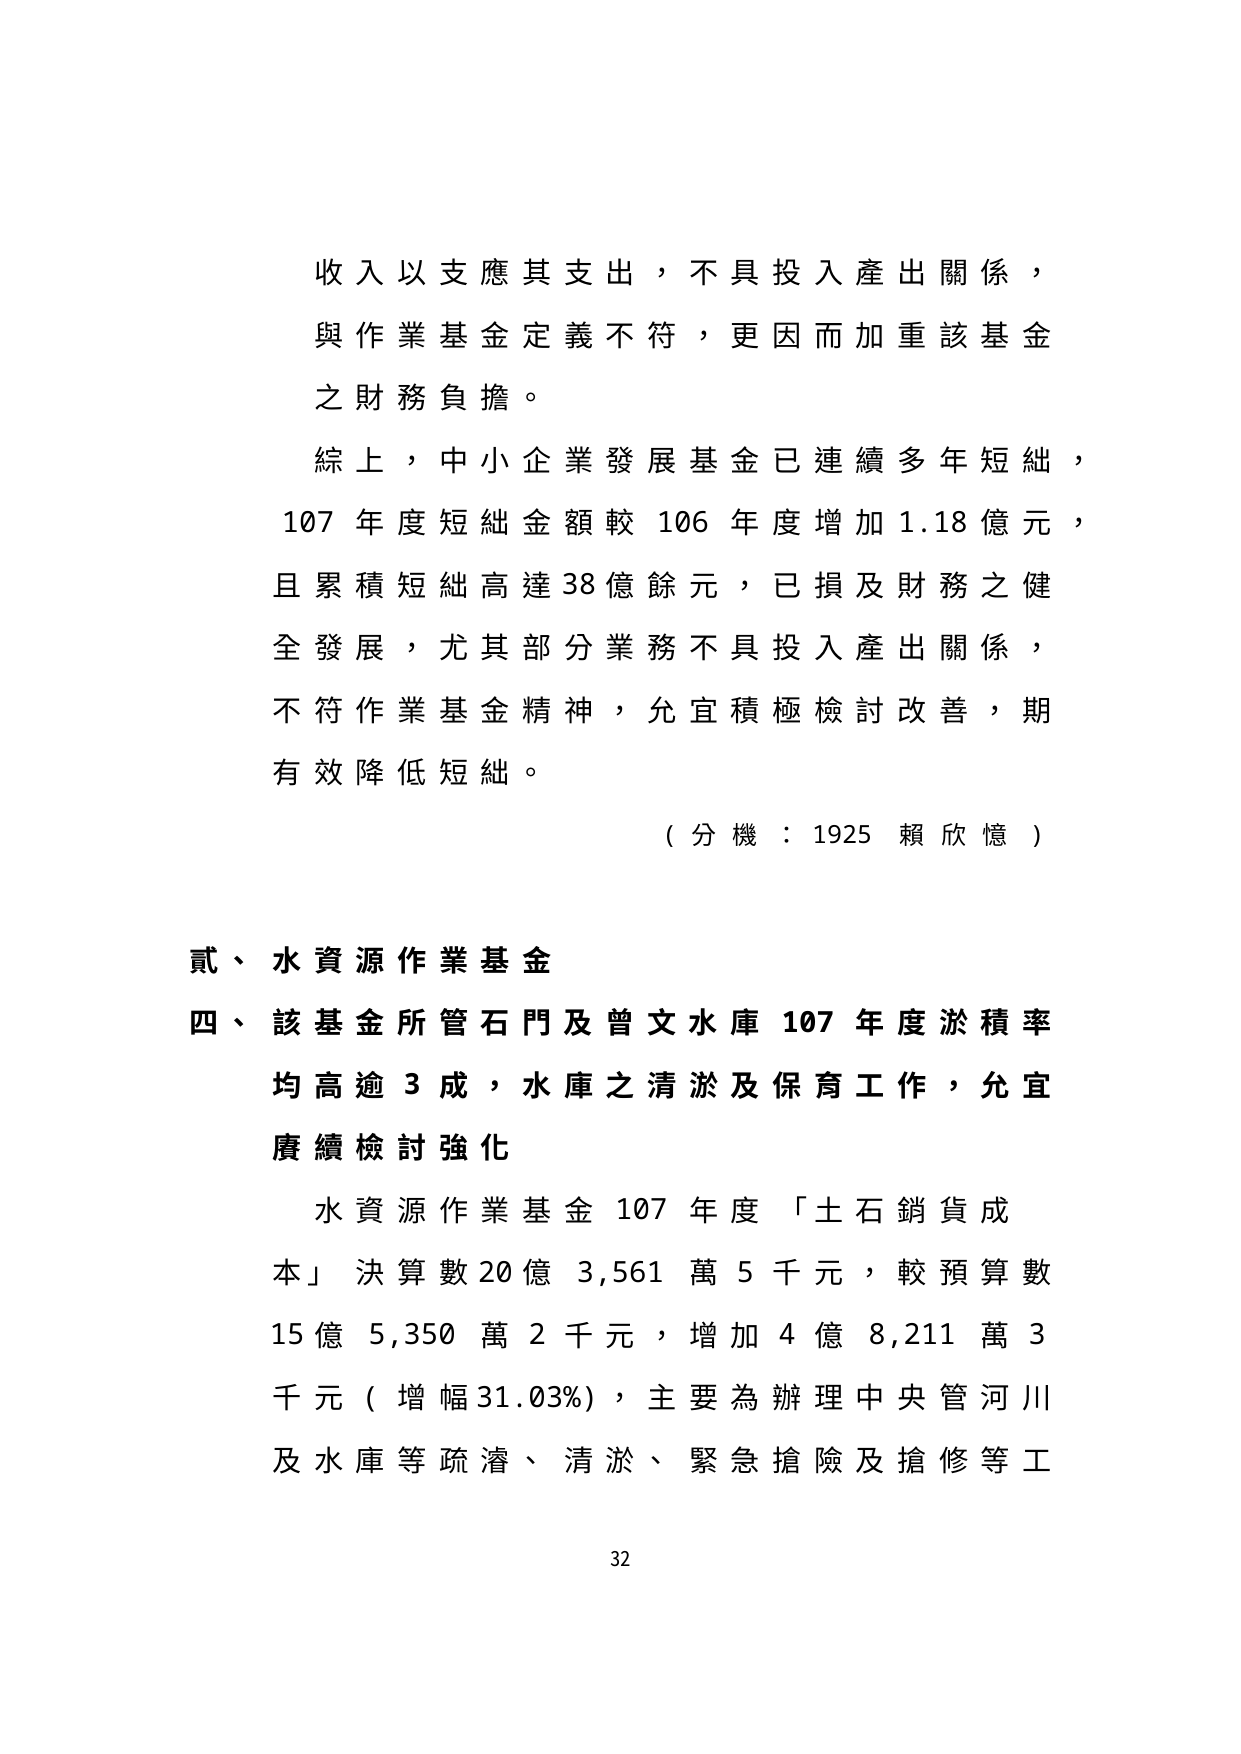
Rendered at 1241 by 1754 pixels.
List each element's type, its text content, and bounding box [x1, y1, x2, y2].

text 綜上，中小企業發展基金已連續多年短絀，107年度短絀金額較106年度增加1.18億元，且累積短絀高達38億餘元，已損及財務之健全發展，尤其部分業務不具投入產出關係，不符作業基金精神，允宜積極檢討改善，期有效降低短絀。 [242, 417, 1058, 792]
text (分機：1925 賴欣憶) [242, 792, 1058, 854]
text 水資源作業基金107年度「土石銷貨成本」決算數20億3,561萬5千元，較預算數15億5,350萬2千元，增加4億8,211萬3千元(增幅31.03%)，主要為辦理中央管河川及水庫等疏濬、清淤、緊急搶險及搶修等工 [242, 1167, 1058, 1479]
text 收入以支應其支出，不具投入產出關係，與作業基金定義不符，更因而加重該基金之財務負擔。 [271, 229, 1058, 417]
text 貳、水資源作業基金 [183, 917, 1058, 979]
text 四、該基金所管石門及曾文水庫107年度淤積率均高逾3成，水庫之清淤及保育工作，允宜賡續檢討強化 [183, 979, 1058, 1167]
